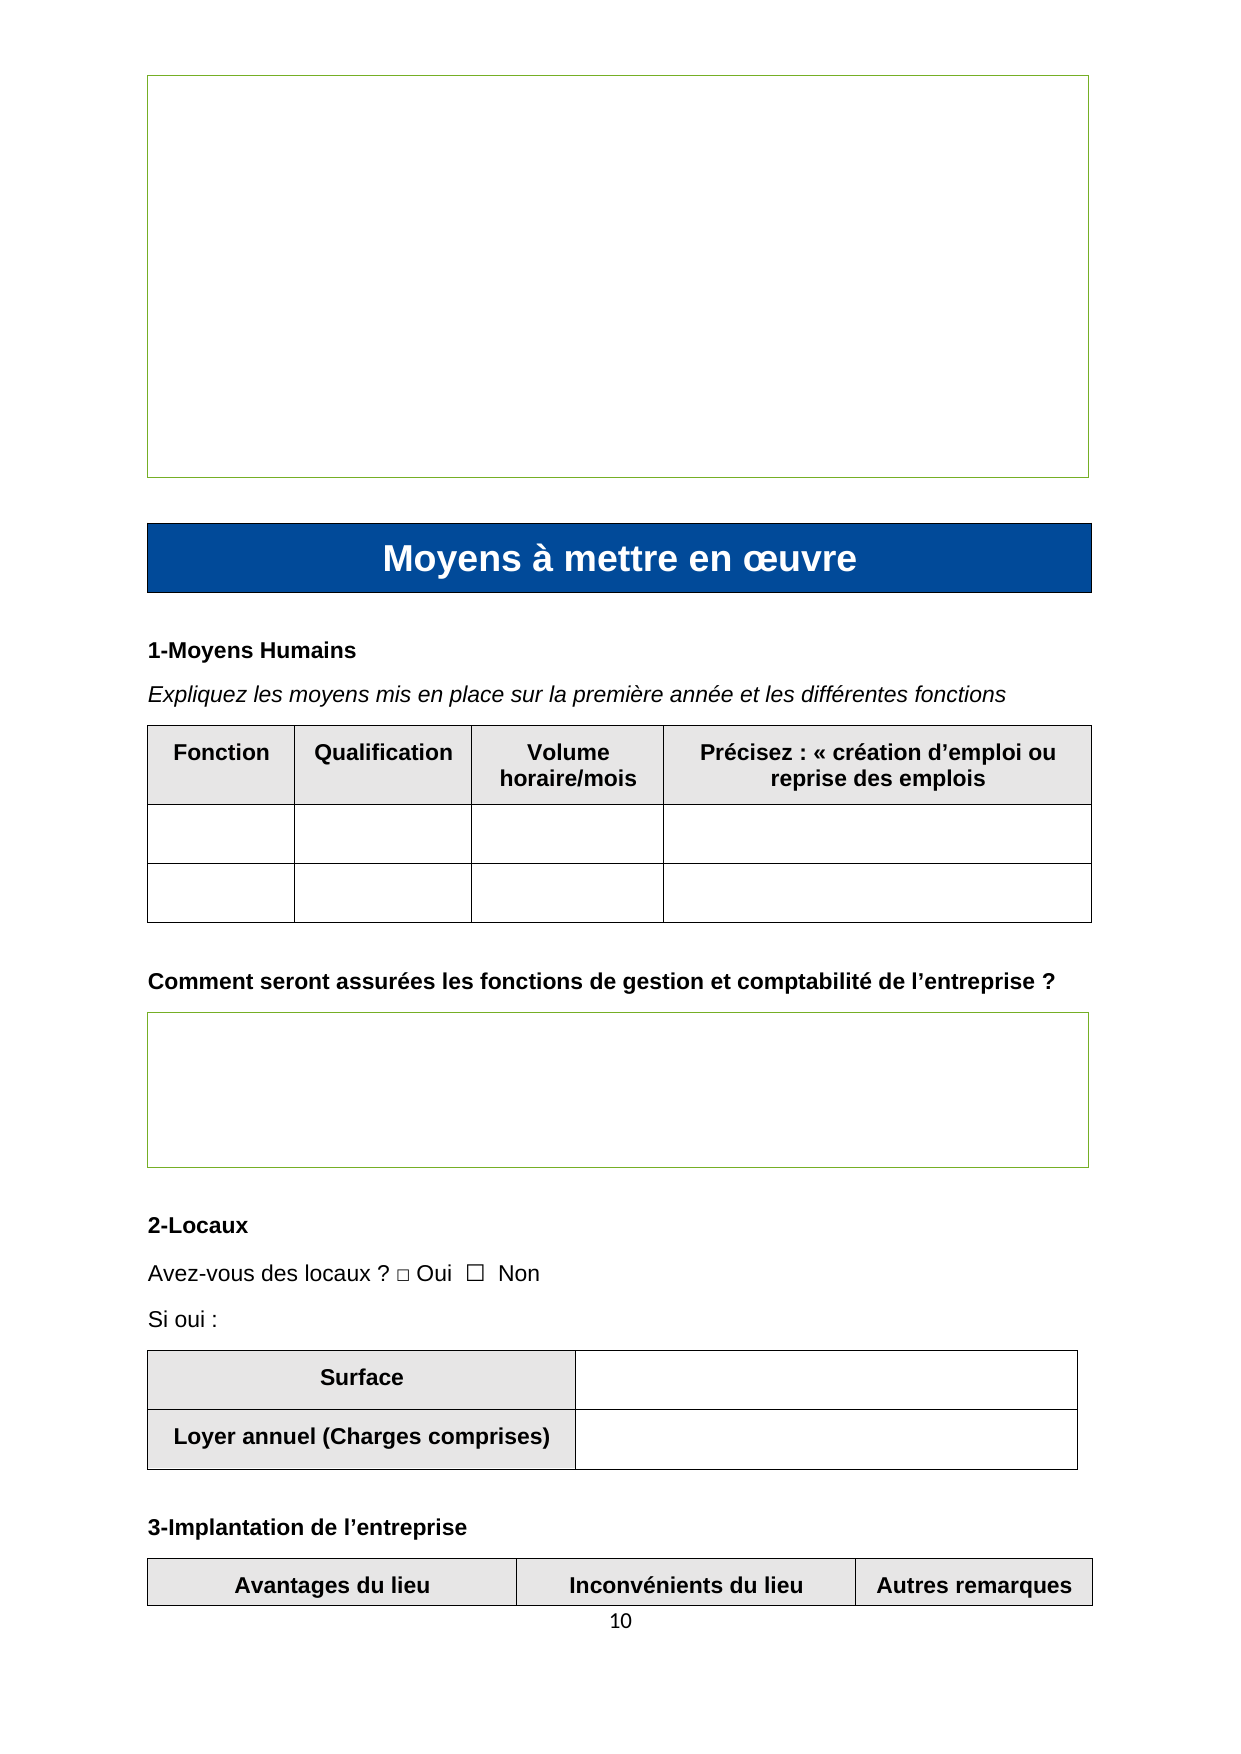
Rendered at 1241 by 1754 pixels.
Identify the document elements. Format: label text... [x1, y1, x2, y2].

text 3-Implantation de l’entreprise [148, 1514, 1093, 1540]
text Comment seront assurées les fonctions de gestion et comptabilité de l’entreprise ? [148, 968, 1093, 994]
text 2-Locaux [148, 1212, 1093, 1239]
table_cell Loyer annuel (Charges comprises) [148, 1410, 575, 1468]
table_header Précisez : « création d’emploi ou reprise des emplois [664, 726, 1091, 804]
text 1-Moyens Humains [148, 637, 1093, 663]
text Si oui : [148, 1306, 1093, 1332]
table_cell [295, 864, 471, 922]
table_header Moyens à mettre en œuvre [148, 524, 1091, 592]
table_cell [664, 805, 1091, 863]
table_header Qualification [295, 726, 471, 804]
table_header Autres remarques [856, 1559, 1092, 1605]
table_header Surface [148, 1351, 575, 1409]
text Avez-vous des locaux ? ☐ Oui ☐ Non [148, 1257, 1093, 1288]
table_cell [664, 864, 1091, 922]
table_cell [472, 805, 663, 863]
table_header [148, 1013, 1088, 1167]
table_cell [148, 805, 294, 863]
table_header Volume horaire/mois [472, 726, 663, 804]
text Expliquez les moyens mis en place sur la première année et les différentes fonctions [148, 681, 1093, 707]
table_header Fonction [148, 726, 294, 804]
table_header Inconvénients du lieu [517, 1559, 855, 1605]
table_cell [472, 864, 663, 922]
table_cell [576, 1410, 1077, 1468]
table_header Avantages du lieu [148, 1559, 516, 1605]
table_header [148, 76, 1088, 477]
table_cell [295, 805, 471, 863]
table_header [576, 1351, 1077, 1409]
table_cell [148, 864, 294, 922]
